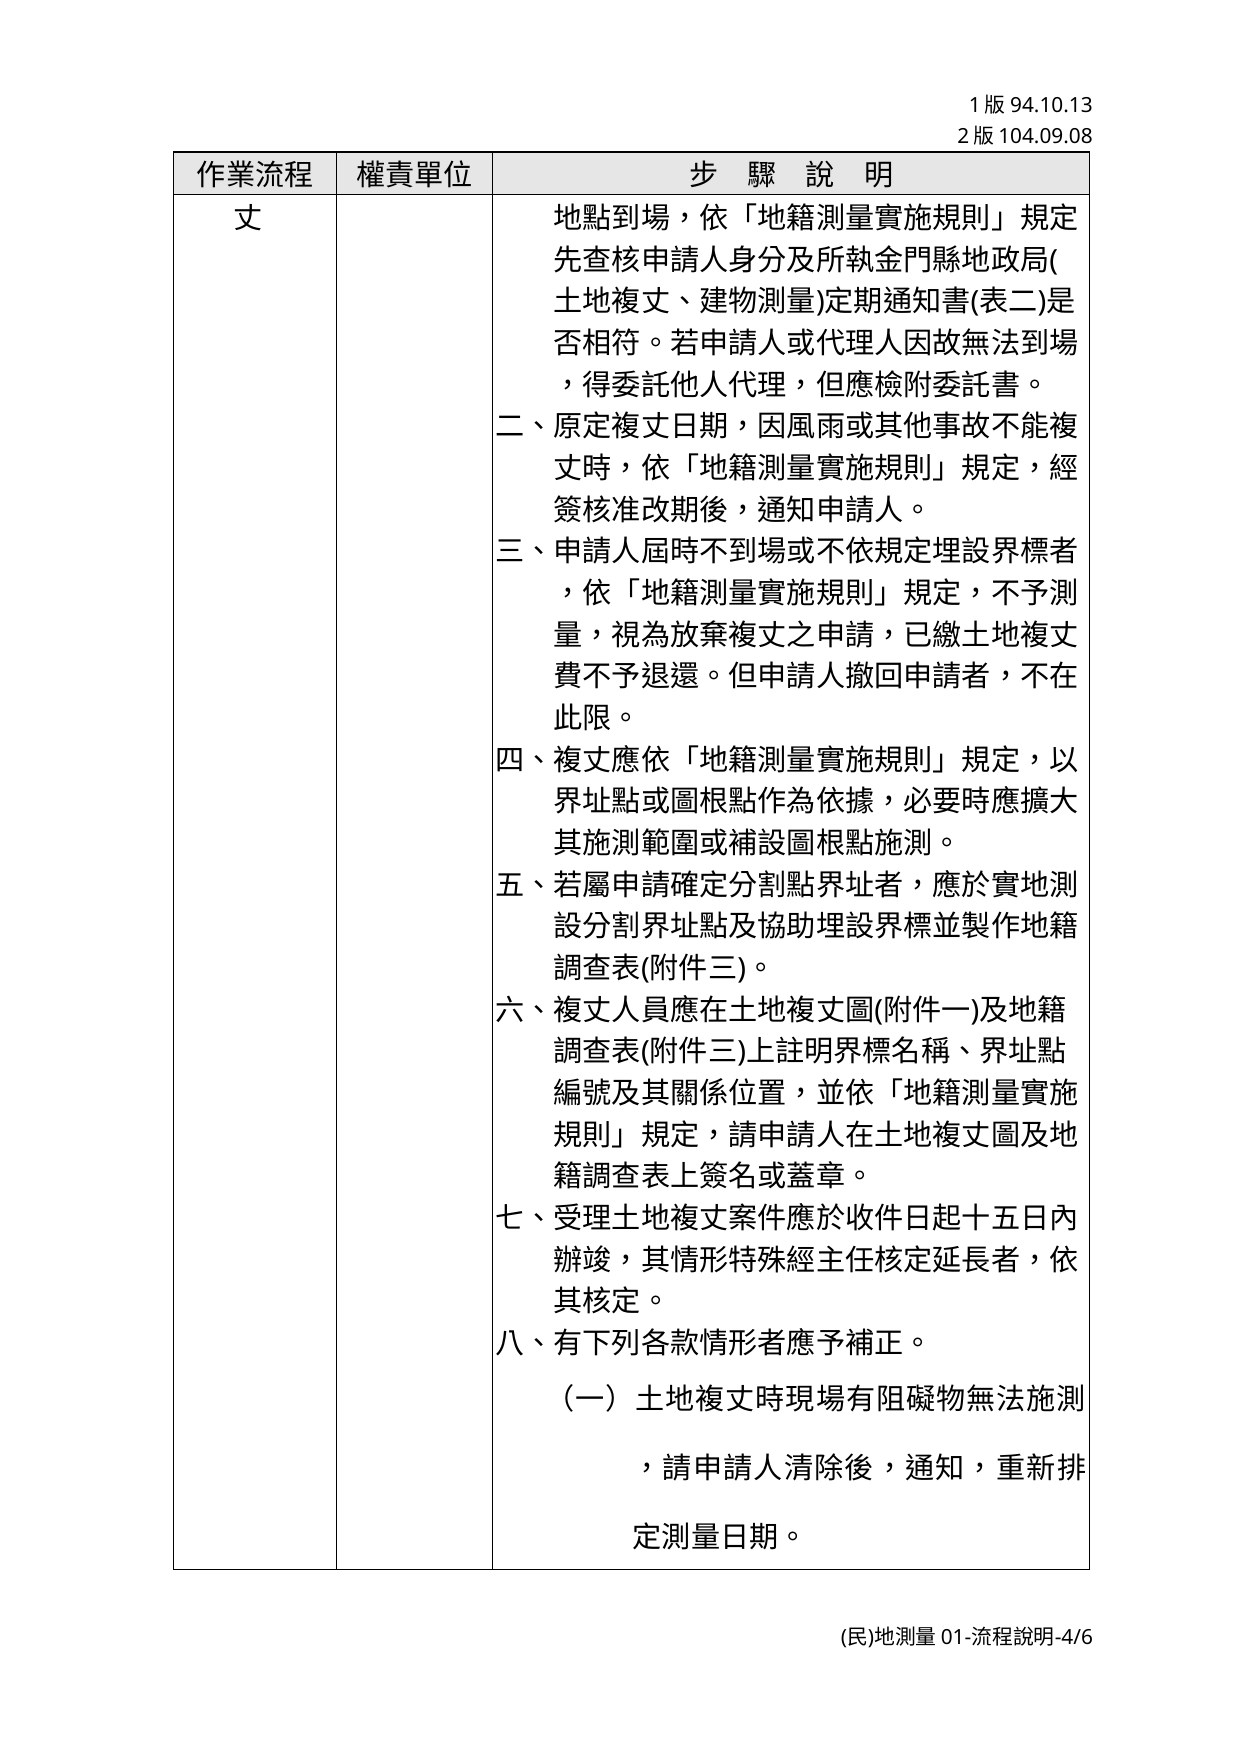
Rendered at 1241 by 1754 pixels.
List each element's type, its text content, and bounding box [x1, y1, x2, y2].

table_header 權責單位 [337, 153, 492, 194]
table_header 作業流程 [174, 153, 336, 194]
table_cell 丈 [174, 195, 336, 1569]
table_header 步 驟 說 明 [493, 153, 1089, 194]
table_cell 地點到場，依「地籍測量實施規則」規定先查核申請人身分及所執金門縣地政局(土地複丈、建物測量)定期通知書(表二)是否相符。若申請人或代理人因故無法到場，得委託他人代理，但應檢附委託書。 二、原定複丈日期，因風雨或其他事故不能複丈時，依「地籍測量實施規則」規定，經簽核准改期後，通知申請人。 三、申請人屆時不到場或不依規定埋設界標者，依「地籍測量實施規則」規定，不予測量，視為放棄複丈之申請，已繳土地複丈費不予退還。但申請人撤回申請者，不在此限。 四、複丈應依「地籍測量實施規則」規定，以界址點或圖根點作為依據，必要時應擴大其施測範圍或補設圖根點施測。 五、若屬申請確定分割點界址者，應於實地測設分割界址點及協助埋設界標並製作地籍調查表(附件三)。 六、複丈人員應在土地複丈圖(附件一)及地籍調查表(附件三)上註明界標名稱、界址點編號及其關係位置，並依「地籍測量實施規則」規定，請申請人在土地複丈圖及地籍調查表上簽名或蓋章。 七、受理土地複丈案件應於收件日起十五日內辦竣，其情形特殊經主任核定延長者，依其核定。 八、有下列各款情形者應予補正。 （一）土地複丈時現場有阻礙物無法施測，請申請人清除後，通知，重新排定測量日期。 [493, 195, 1089, 1569]
table_cell [337, 195, 492, 1569]
